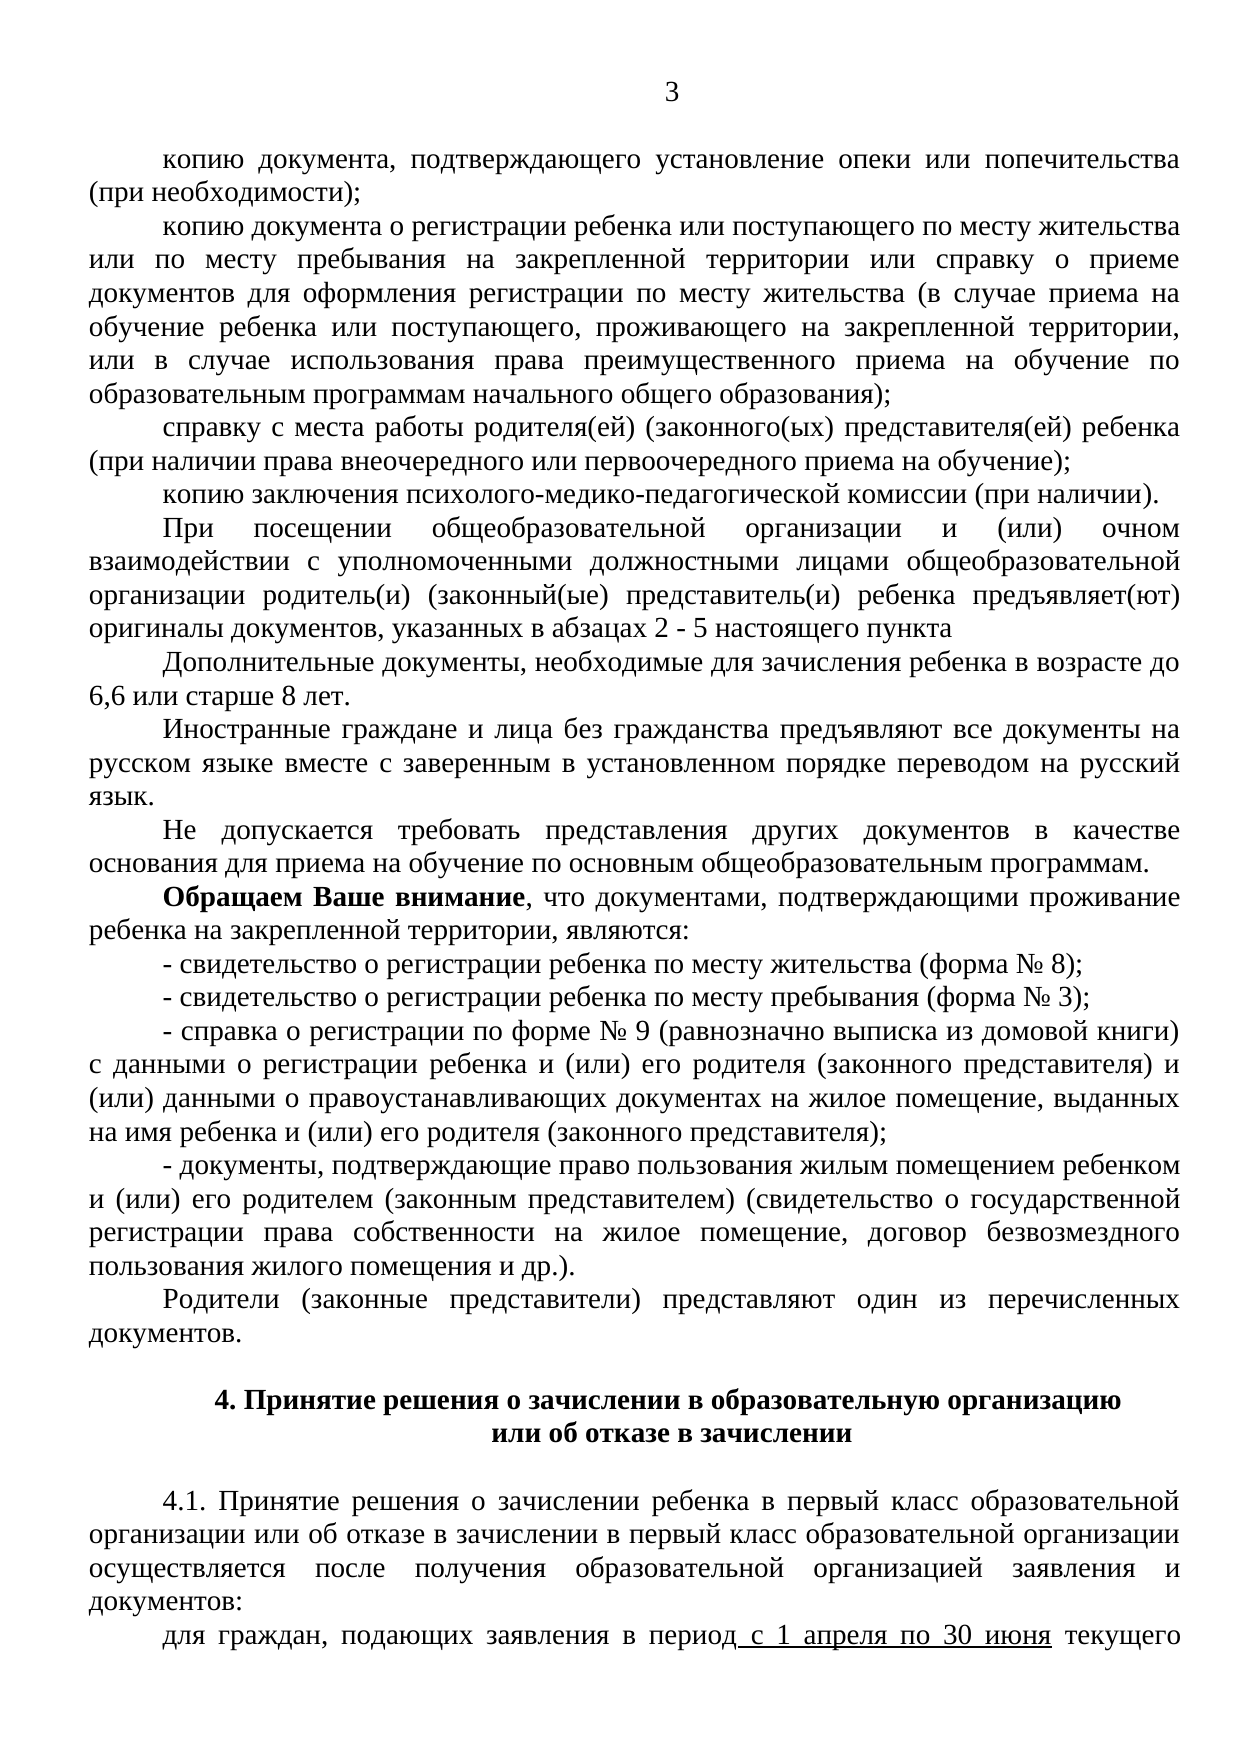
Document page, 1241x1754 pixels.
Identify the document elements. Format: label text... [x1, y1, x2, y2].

text При посещении общеобразовательной организации и (или) очном взаимодействии с уполномоченными должностными лицами общеобразовательной организации родитель(и) (законный(ые) представитель(и) ребенка предъявляет(ют) оригиналы документов, указанных в абзацах 2 - 5 настоящего пункта [89, 510, 1181, 644]
text Обращаем Ваше внимание, что документами, подтверждающими проживание ребенка на закрепленной территории, являются: [89, 879, 1181, 946]
text копию заключения психолого-медико-педагогической комиссии (при наличии). [89, 476, 1181, 510]
text Родители (законные представители) представляют один из перечисленных документов. [89, 1281, 1181, 1348]
text Дополнительные документы, необходимые для зачисления ребенка в возрасте до 6,6 или старше 8 лет. [89, 644, 1181, 711]
text или об отказе в зачислении [89, 1416, 1181, 1449]
text копию документа о регистрации ребенка или поступающего по месту жительства или по месту пребывания на закрепленной территории или справку о приеме документов для оформления регистрации по месту жительства (в случае приема на обучение ребенка или поступающего, проживающего на закрепленной территории, или в случае использования права преимущественного приема на обучение по образовательным программам начального общего образования); [89, 208, 1181, 409]
text Не допускается требовать представления других документов в качестве основания для приема на обучение по основным общеобразовательным программам. [89, 812, 1181, 879]
text Иностранные граждане и лица без гражданства предъявляют все документы на русском языке вместе с заверенным в установленном порядке переводом на русский язык. [89, 711, 1181, 812]
text - свидетельство о регистрации ребенка по месту пребывания (форма № 3); [89, 979, 1181, 1013]
text 4.1. Принятие решения о зачислении ребенка в первый класс образовательной организации или об отказе в зачислении в первый класс образовательной организации осуществляется после получения образовательной организацией заявления и документов: [89, 1483, 1181, 1617]
text - документы, подтверждающие право пользования жилым помещением ребенком и (или) его родителем (законным представителем) (свидетельство о государственной регистрации права собственности на жилое помещение, договор безвозмездного пользования жилого помещения и др.). [89, 1147, 1181, 1281]
text копию документа, подтверждающего установление опеки или попечительства (при необходимости); [89, 141, 1181, 208]
text - свидетельство о регистрации ребенка по месту жительства (форма № 8); [89, 946, 1181, 979]
text - справка о регистрации по форме № 9 (равнозначно выписка из домовой книги) с данными о регистрации ребенка и (или) его родителя (законного представителя) и (или) данными о правоустанавливающих документах на жилое помещение, выданных на имя ребенка и (или) его родителя (законного представителя); [89, 1013, 1181, 1147]
text для граждан, подающих заявления в период с 1 апреля по 30 июня текущего [89, 1617, 1181, 1650]
text справку с места работы родителя(ей) (законного(ых) представителя(ей) ребенка (при наличии права внеочередного или первоочередного приема на обучение); [89, 409, 1181, 476]
text 4. Принятие решения о зачислении в образовательную организацию [89, 1382, 1181, 1416]
